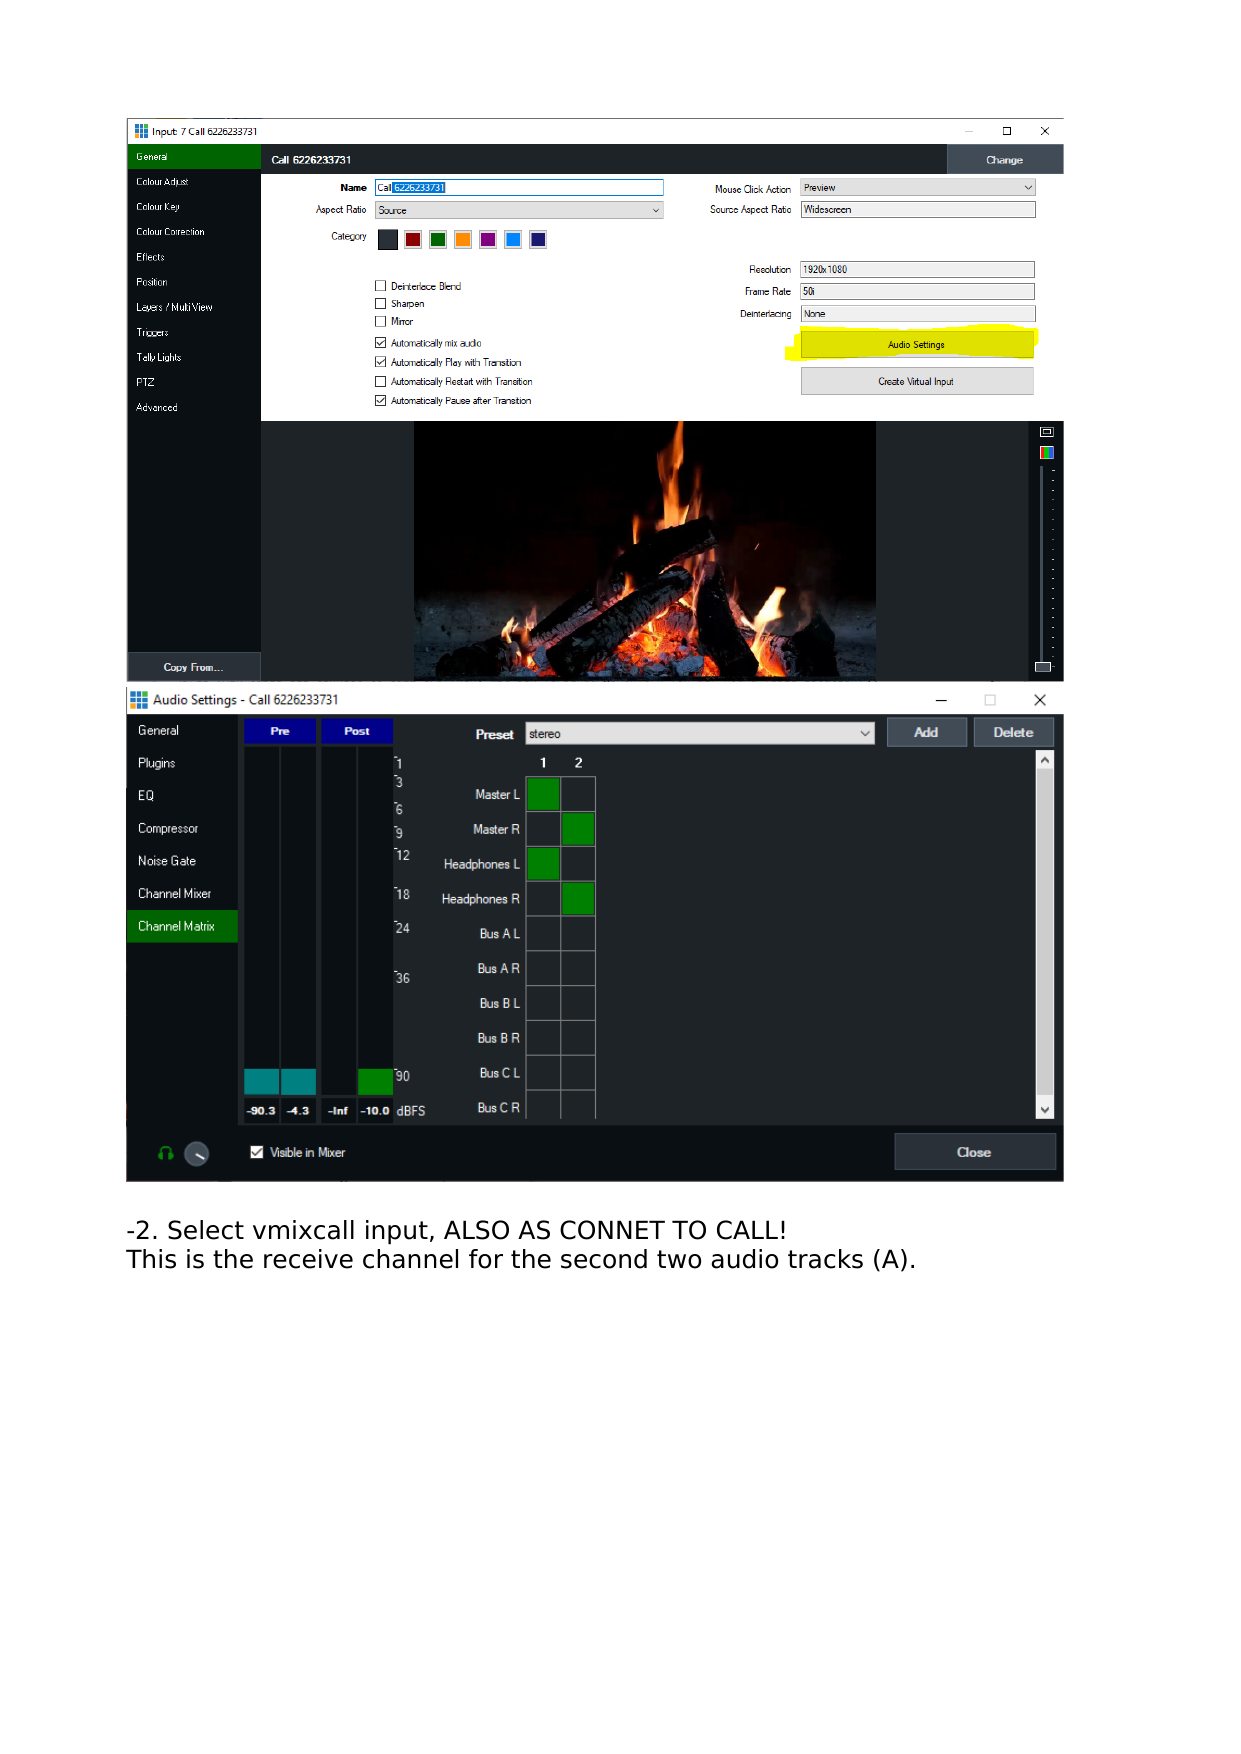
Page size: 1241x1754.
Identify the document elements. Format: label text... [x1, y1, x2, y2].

text -2. Select vmixcall input, ALSO AS CONNET TO CALL! This is the receive channel for the second two audio tracks (A). [118, 118, 1122, 1275]
picture [126, 687, 1064, 1182]
picture [126, 118, 1064, 682]
